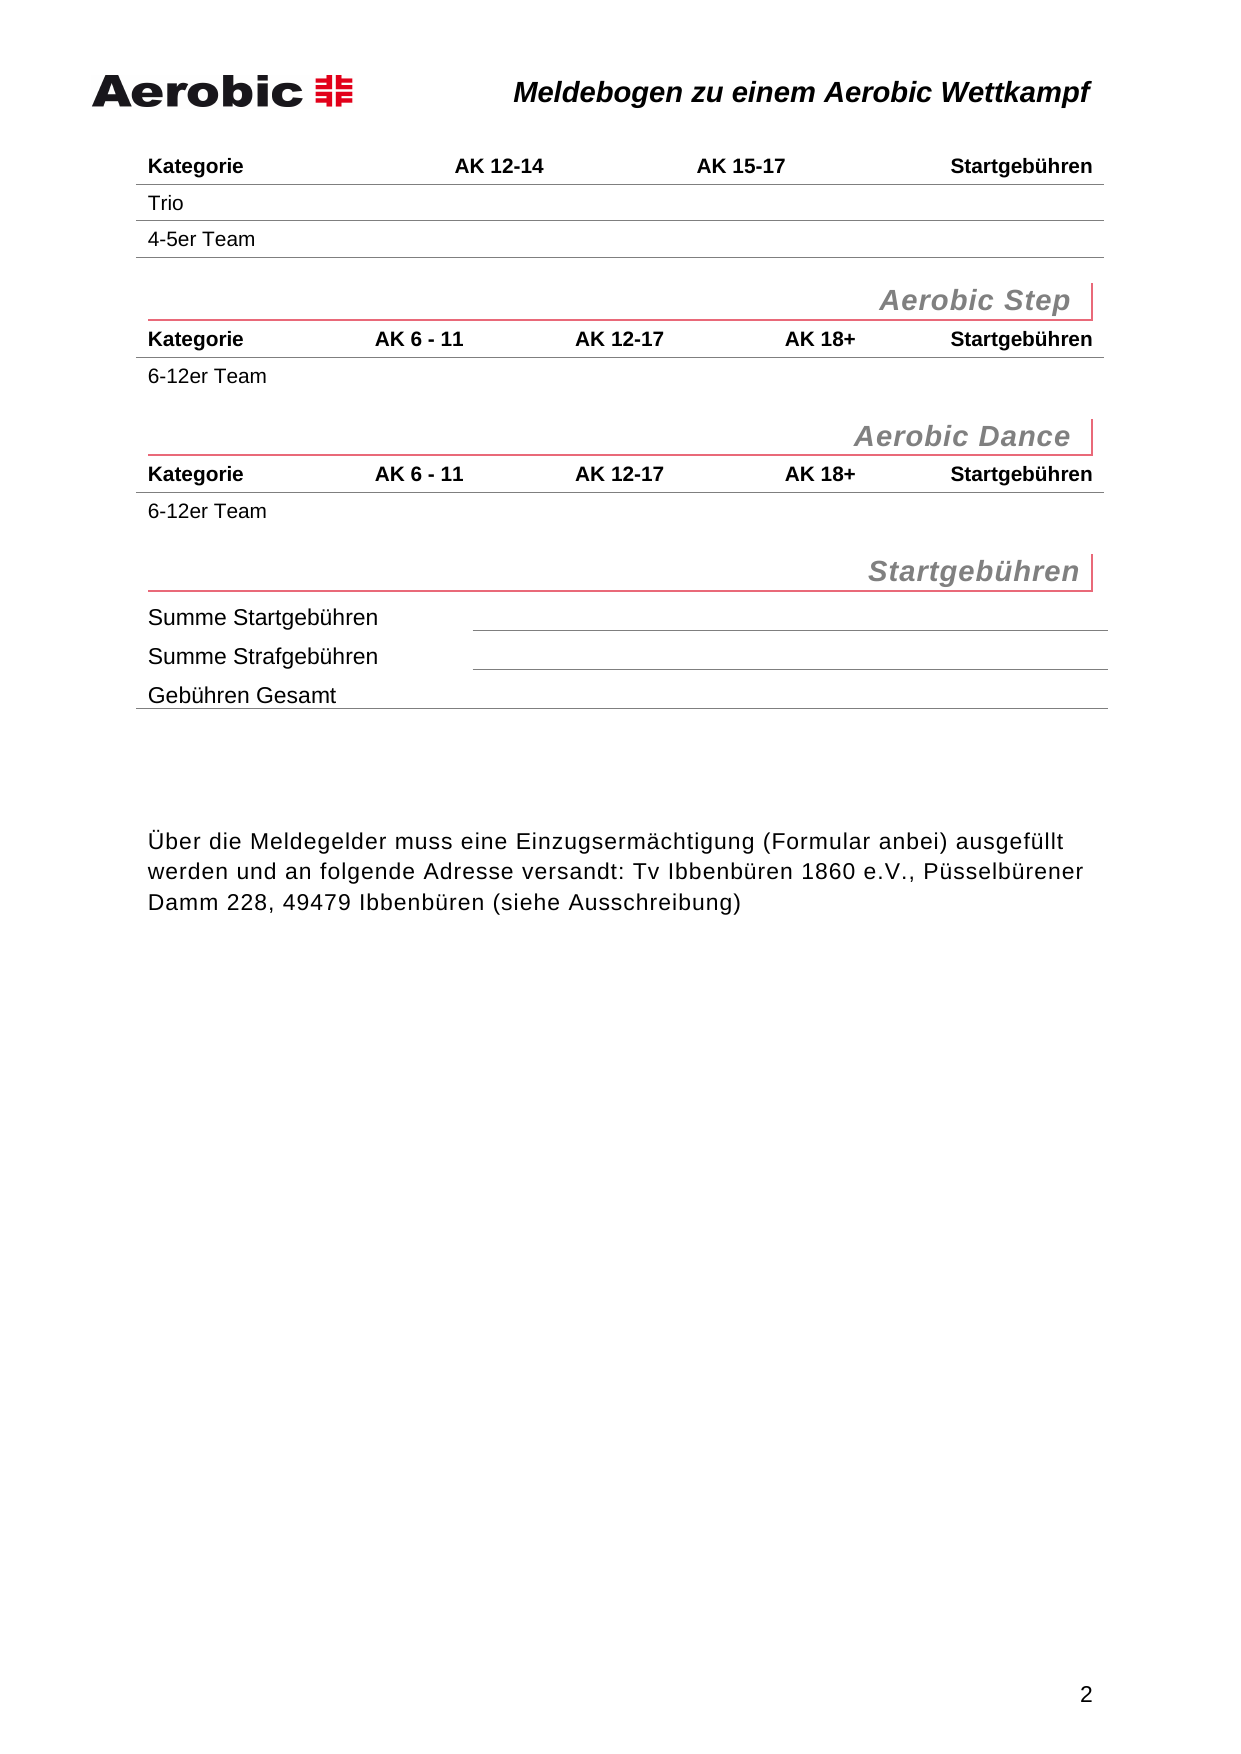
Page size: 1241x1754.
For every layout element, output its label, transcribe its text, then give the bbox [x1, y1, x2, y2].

text Über die Meldegelder muss eine Einzugsermächtigung (Formular anbei) ausgefüllt werden und an folgende Adresse versandt: Tv Ibbenbüren 1860 e.V., Püsselbürener Damm 228, 49479 Ibbenbüren (siehe Ausschreibung) [148, 828, 1093, 915]
table_cell [620, 221, 862, 257]
table_cell [319, 358, 519, 394]
table_cell [620, 185, 862, 220]
subtitle Startgebühren [148, 554, 1091, 590]
table_header AK 6 - 11 [319, 321, 519, 357]
table_cell [720, 358, 921, 394]
table_header Summe Startgebühren [136, 592, 472, 630]
table_header Startgebühren [921, 456, 1104, 492]
table_cell [473, 670, 1107, 708]
table_header AK 12-14 [378, 148, 620, 183]
table_cell Gebühren Gesamt [136, 669, 472, 708]
table_cell [378, 221, 620, 257]
table_cell [519, 358, 720, 394]
table_header AK 12-17 [519, 456, 720, 492]
table_cell [473, 631, 1107, 669]
subtitle Aerobic Step [148, 283, 1091, 319]
table_cell [378, 185, 620, 220]
table_cell Summe Strafgebühren [136, 630, 472, 669]
table_header Kategorie [136, 456, 319, 492]
table_cell 6-12er Team [136, 493, 319, 529]
table_header Startgebühren [921, 321, 1104, 357]
table_cell [862, 221, 1104, 257]
table_header AK 18+ [720, 321, 921, 357]
table_cell [319, 493, 519, 529]
picture [91, 75, 354, 109]
table_cell [921, 358, 1104, 394]
subtitle Aerobic Dance [148, 419, 1091, 454]
table_header Kategorie [136, 148, 378, 183]
table_cell [862, 185, 1104, 220]
table_cell 6-12er Team [136, 358, 319, 394]
table_cell [519, 493, 720, 529]
table_cell [921, 493, 1104, 529]
table_cell Trio [136, 185, 378, 220]
table_cell 4-5er Team [136, 221, 378, 257]
table_header AK 15-17 [620, 148, 862, 183]
table_header [473, 592, 1107, 630]
table_header AK 6 - 11 [319, 456, 519, 492]
table_header Startgebühren [862, 148, 1104, 183]
table_header Kategorie [136, 321, 319, 357]
table_header AK 18+ [720, 456, 921, 492]
table_cell [720, 493, 921, 529]
table_header AK 12-17 [519, 321, 720, 357]
